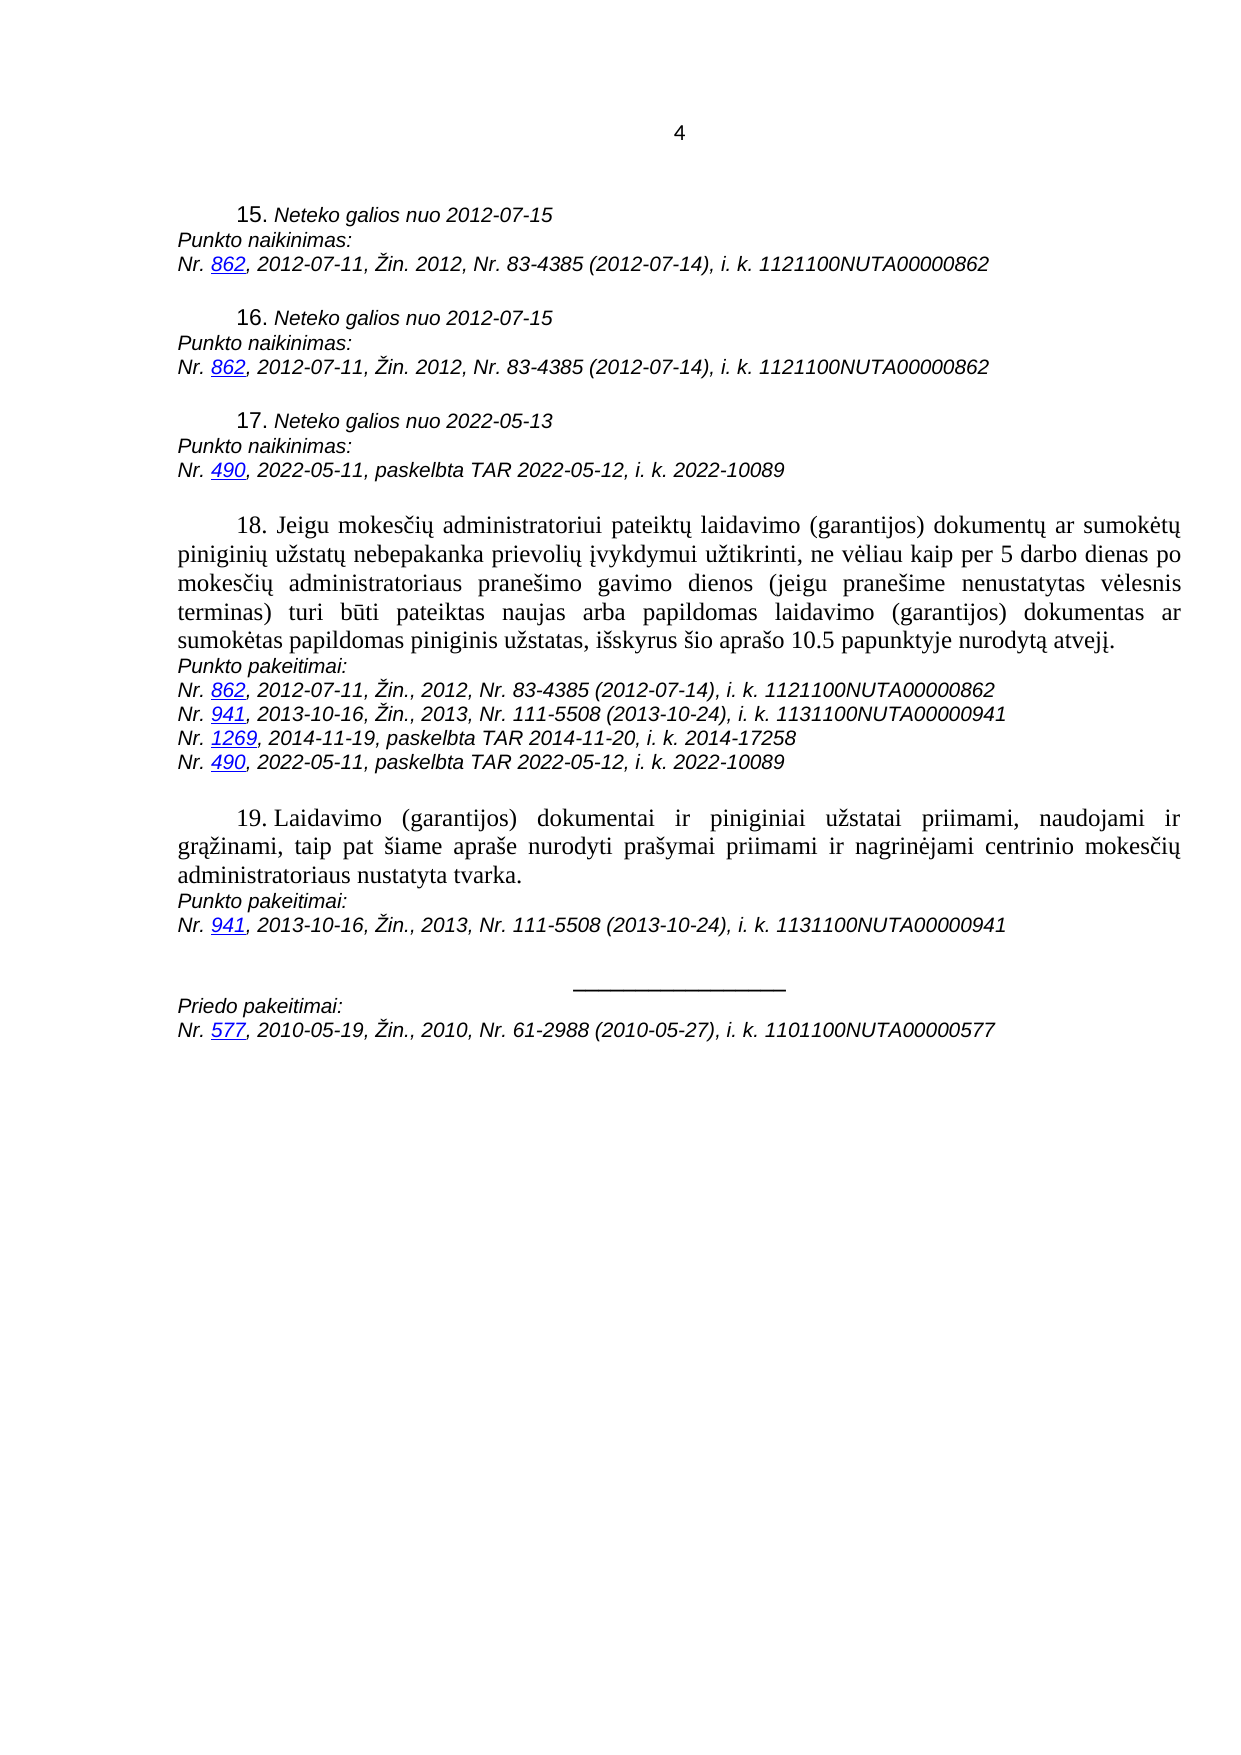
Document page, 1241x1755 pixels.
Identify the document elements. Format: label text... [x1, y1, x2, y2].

text Punkto naikinimas: [177, 331, 1181, 354]
text Nr. 862, 2012-07-11, Žin. 2012, Nr. 83-4385 (2012-07-14), i. k. 1121100NUTA00000862 [177, 354, 1181, 378]
text Nr. 490, 2022-05-11, paskelbta TAR 2022-05-12, i. k. 2022-10089 [177, 750, 1181, 774]
text Nr. 577, 2010-05-19, Žin., 2010, Nr. 61-2988 (2010-05-27), i. k. 1101100NUTA00000577 [177, 1018, 1181, 1042]
text Nr. 941, 2013-10-16, Žin., 2013, Nr. 111-5508 (2013-10-24), i. k. 1131100NUTA00000941 [177, 702, 1181, 726]
text 15. Neteko galios nuo 2012-07-15 [177, 201, 1181, 228]
text 19. Laidavimo (garantijos) dokumentai ir piniginiai užstatai priimami, naudojami ir grąžinami, taip pat šiame apraše nurodyti prašymai priimami ir nagrinėjami centrinio mokesčių administratoriaus nustatyta tvarka. [177, 803, 1181, 889]
text Punkto naikinimas: [177, 434, 1181, 458]
text Priedo pakeitimai: [177, 994, 1181, 1018]
text 17. Neteko galios nuo 2022-05-13 [177, 407, 1181, 434]
text Nr. 862, 2012-07-11, Žin. 2012, Nr. 83-4385 (2012-07-14), i. k. 1121100NUTA00000862 [177, 252, 1181, 276]
text Nr. 862, 2012-07-11, Žin., 2012, Nr. 83-4385 (2012-07-14), i. k. 1121100NUTA00000862 [177, 678, 1181, 702]
text Nr. 490, 2022-05-11, paskelbta TAR 2022-05-12, i. k. 2022-10089 [177, 458, 1181, 482]
text Punkto naikinimas: [177, 228, 1181, 252]
text 18. Jeigu mokesčių administratoriui pateiktų laidavimo (garantijos) dokumentų ar sumokėtų piniginių užstatų nebepakanka prievolių įvykdymui užtikrinti, ne vėliau kaip per 5 darbo dienas po mokesčių administratoriaus pranešimo gavimo dienos (jeigu pranešime nenustatytas vėlesnis terminas) turi būti pateiktas naujas arba papildomas laidavimo (garantijos) dokumentas ar sumokėtas papildomas piniginis užstatas, išskyrus šio aprašo 10.5 papunktyje nurodytą atvejį. [177, 510, 1181, 654]
text Punkto pakeitimai: [177, 889, 1181, 913]
text 16. Neteko galios nuo 2012-07-15 [177, 304, 1181, 331]
text Nr. 1269, 2014-11-19, paskelbta TAR 2014-11-20, i. k. 2014-17258 [177, 726, 1181, 750]
text Punkto pakeitimai: [177, 654, 1181, 678]
text Nr. 941, 2013-10-16, Žin., 2013, Nr. 111-5508 (2013-10-24), i. k. 1131100NUTA00000941 [177, 913, 1181, 937]
text _________________ [177, 966, 1181, 994]
